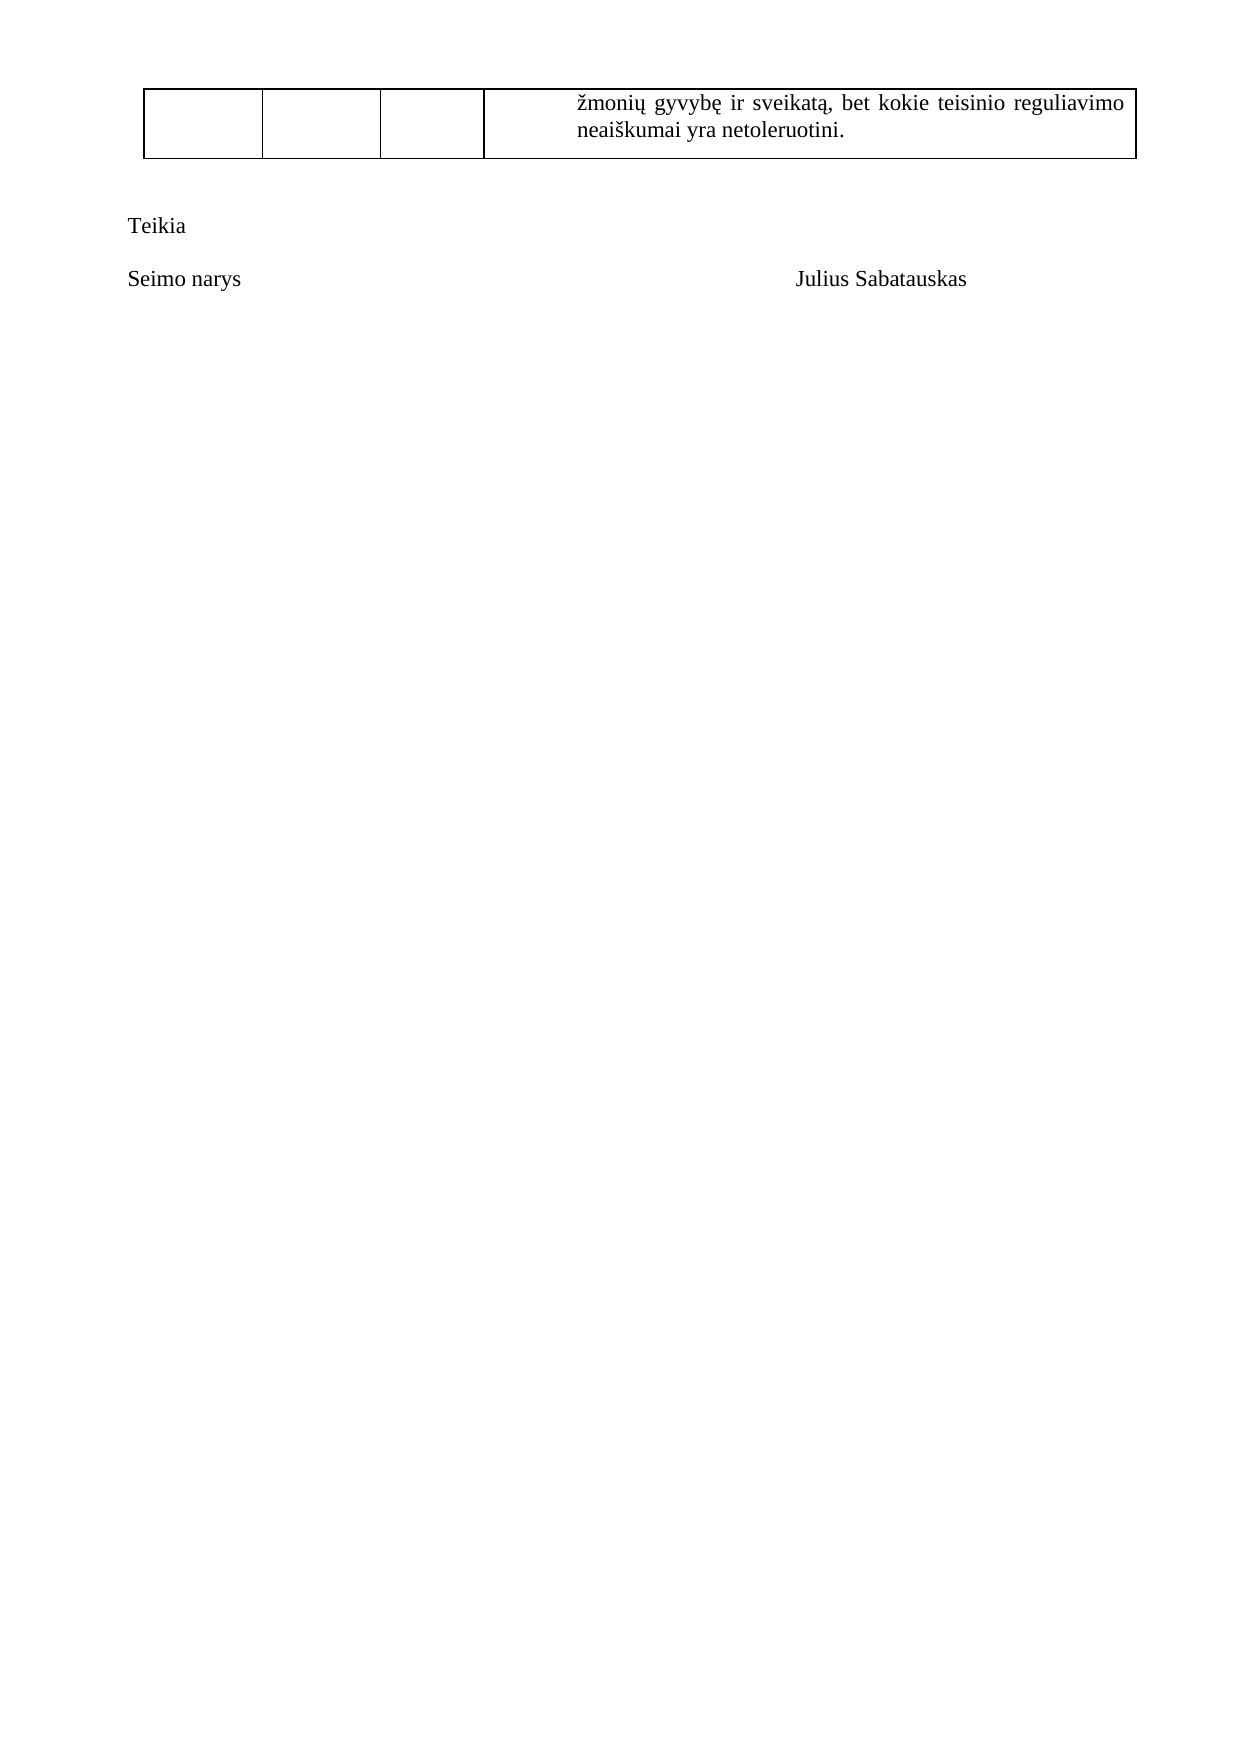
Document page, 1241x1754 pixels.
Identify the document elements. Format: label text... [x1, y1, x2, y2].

table_cell žmonių gyvybę ir sveikatą, bet kokie teisinio reguliavimo neaiškumai yra netoleruotini. [485, 90, 1135, 158]
text Teikia [127, 212, 1181, 238]
text Seimo narys Julius Sabatauskas [127, 265, 1181, 291]
table_cell [381, 90, 483, 158]
table_cell [263, 90, 380, 158]
table_cell [145, 90, 262, 158]
